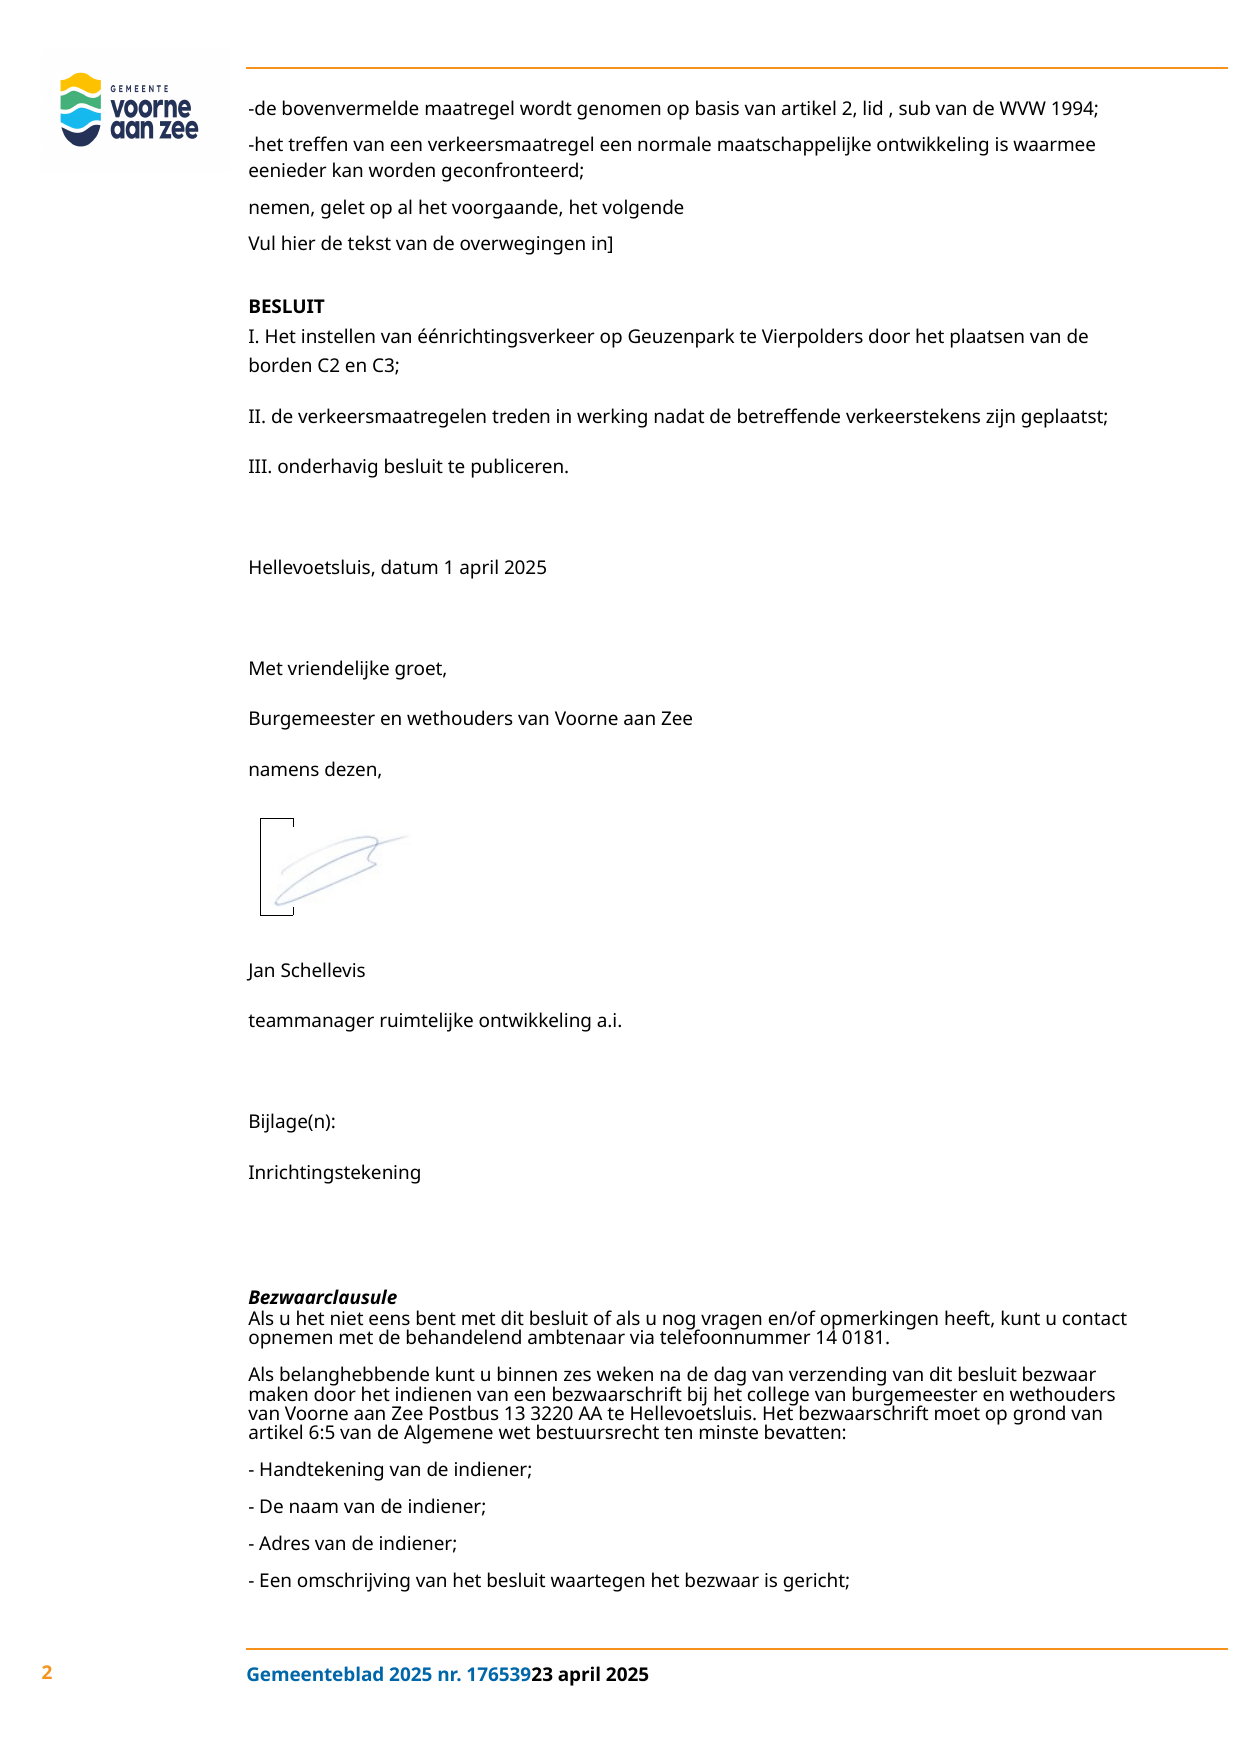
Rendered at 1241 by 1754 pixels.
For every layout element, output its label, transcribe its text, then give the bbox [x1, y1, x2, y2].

text BESLUIT [248, 293, 1152, 319]
text -het treffen van een verkeersmaatregel een normale maatschappelijke ontwikkeling is waarmee eenieder kan worden geconfronteerd; [248, 131, 1152, 183]
text Burgemeester en wethouders van Voorne aan Zee [248, 705, 1152, 731]
picture [41, 47, 231, 172]
text - Handtekening van de indiener; [248, 1461, 1152, 1480]
text Als u het niet eens bent met dit besluit of als u nog vragen en/of opmerkingen heeft, kunt u contact opnemen met de behandelend ambtenaar via telefoonnummer 14 0181. [248, 1310, 1152, 1349]
text - De naam van de indiener; [248, 1498, 1152, 1517]
text teammanager ruimtelijke ontwikkeling a.i. [248, 1008, 1152, 1033]
text Bijlage(n): [248, 1108, 1152, 1134]
text Bezwaarclausule [248, 1284, 1152, 1310]
picture [268, 827, 417, 907]
text Jan Schellevis [248, 957, 1152, 983]
text I. Het instellen van éénrichtingsverkeer op Geuzenpark te Vierpolders door het plaatsen van de borden C2 en C3; [248, 323, 1152, 378]
text II. de verkeersmaatregelen treden in werking nadat de betreffende verkeerstekens zijn geplaatst; [248, 403, 1152, 428]
text III. onderhavig besluit te publiceren. [248, 453, 1152, 479]
text Als belanghebbende kunt u binnen zes weken na de dag van verzending van dit besluit bezwaar maken door het indienen van een bezwaarschrift bij het college van burgemeester en wethouders van Voorne aan Zee Postbus 13 3220 AA te Hellevoetsluis. Het bezwaarschrift moet op grond van artikel 6:5 van de Algemene wet bestuursrecht ten minste bevatten: [248, 1366, 1152, 1443]
text Hellevoetsluis, datum 1 april 2025 [248, 554, 1152, 580]
text Vul hier de tekst van de overwegingen in] [248, 231, 1152, 256]
text - Adres van de indiener; [248, 1535, 1152, 1554]
text -de bovenvermelde maatregel wordt genomen op basis van artikel 2, lid , sub van de WVW 1994; [248, 95, 1152, 121]
text - Een omschrijving van het besluit waartegen het bezwaar is gericht; [248, 1572, 1152, 1591]
text Met vriendelijke groet, [248, 655, 1152, 681]
text nemen, gelet op al het voorgaande, het volgende [248, 194, 1152, 219]
text namens dezen, [248, 756, 1152, 781]
text Inrichtingstekening [248, 1159, 1152, 1185]
